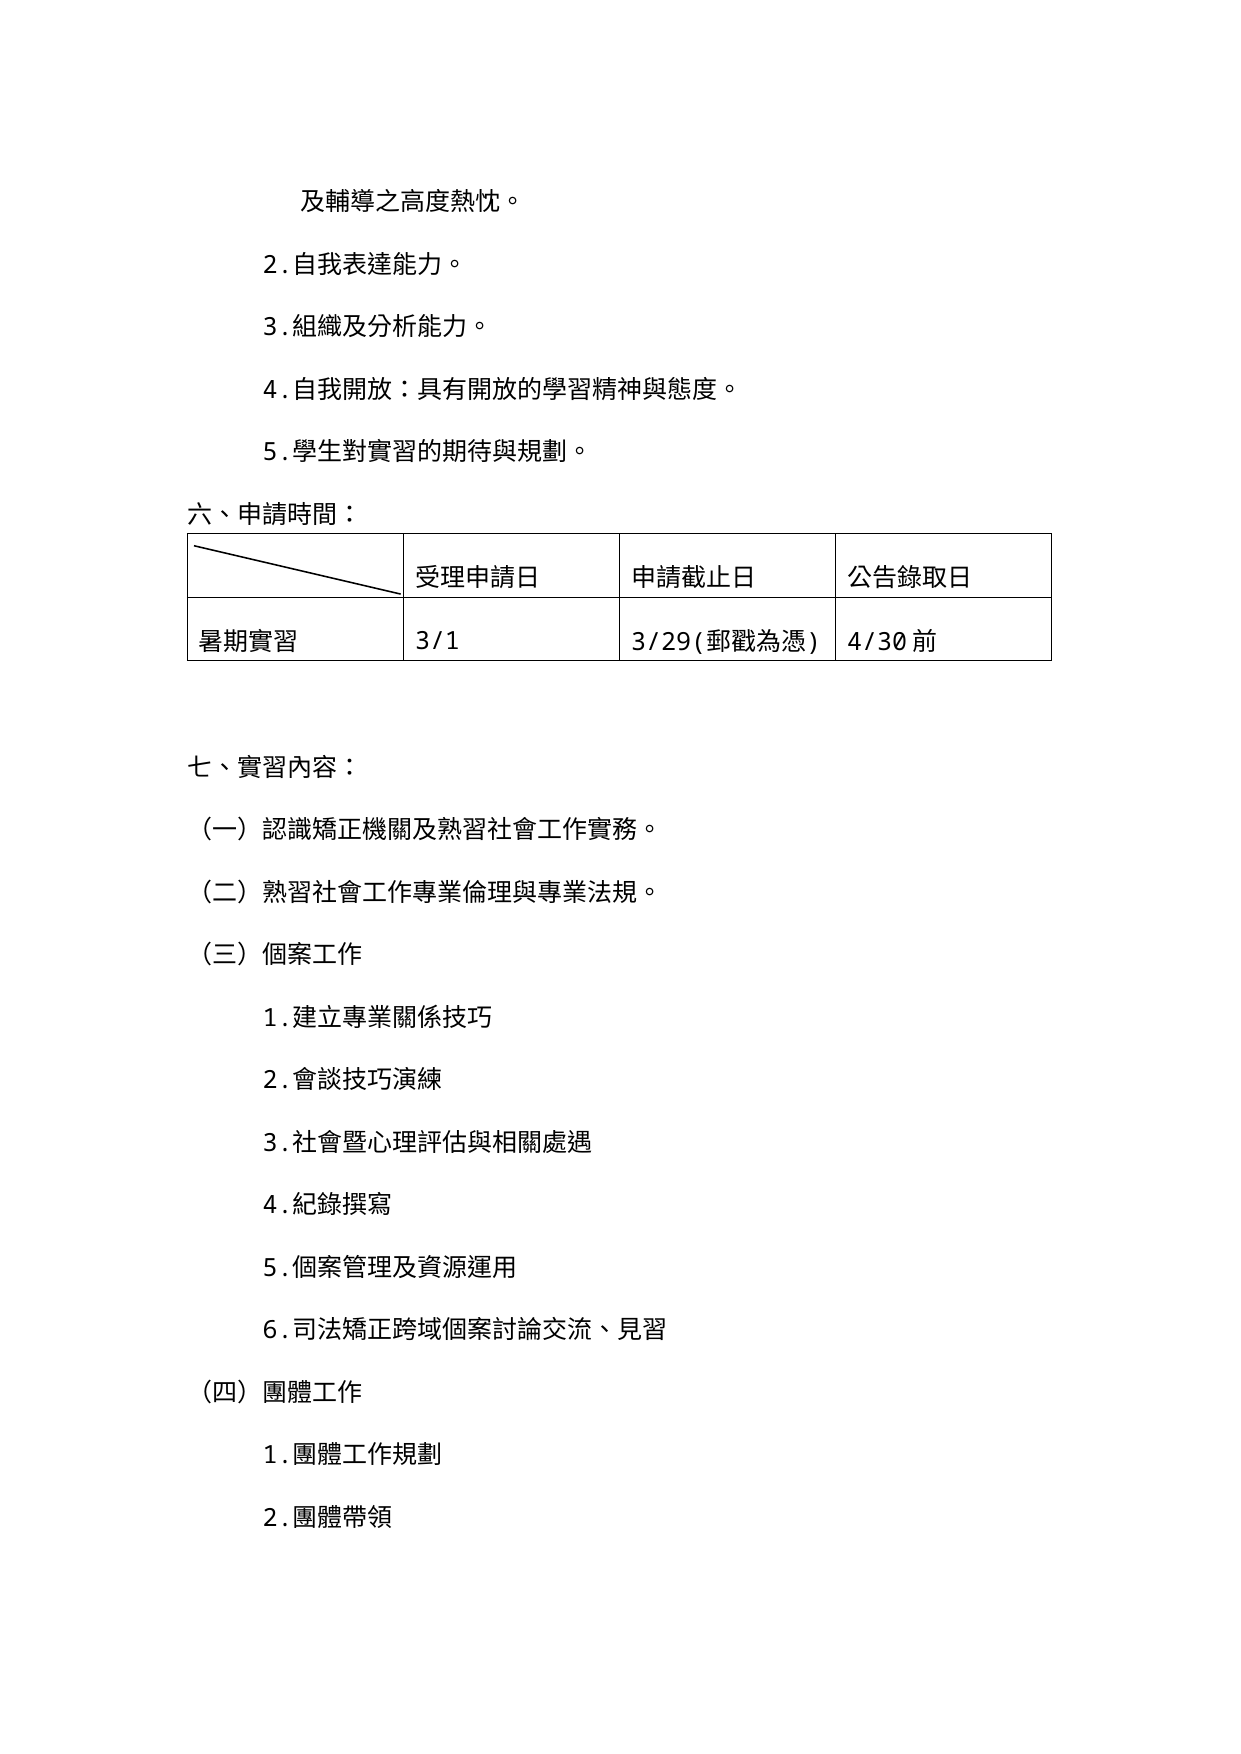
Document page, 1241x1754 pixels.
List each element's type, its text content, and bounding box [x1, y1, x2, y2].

table_header 申請截止日 [620, 534, 835, 597]
text 4.紀錄撰寫 [187, 1161, 1053, 1224]
text （三）個案工作 [187, 911, 1053, 974]
text 1.團體工作規劃 [187, 1411, 1053, 1474]
text 1.建立專業關係技巧 [187, 974, 1053, 1036]
table_header 公告錄取日 [836, 534, 1051, 597]
text （四）團體工作 [187, 1349, 1053, 1411]
table_header 受理申請日 [404, 534, 619, 597]
text 2.團體帶領 [187, 1474, 1053, 1536]
text 3.社會暨心理評估與相關處遇 [187, 1099, 1053, 1161]
text 六、申請時間： [187, 471, 1053, 533]
text 5.學生對實習的期待與規劃。 [187, 408, 1053, 471]
text 3.組織及分析能力。 [187, 283, 1053, 346]
table_cell 4/30前 [836, 598, 1051, 660]
table_cell 暑期實習 [188, 598, 403, 660]
table_header [188, 534, 403, 597]
text （二）熟習社會工作專業倫理與專業法規。 [187, 849, 1053, 911]
text 6.司法矯正跨域個案討論交流、見習 [187, 1286, 1053, 1349]
text 2.自我表達能力。 [187, 221, 1053, 283]
text 5.個案管理及資源運用 [187, 1224, 1053, 1286]
table_cell 3/29(郵戳為憑) [620, 598, 835, 660]
text （一）認識矯正機關及熟習社會工作實務。 [187, 786, 1053, 849]
text 及輔導之高度熱忱。 [300, 158, 1053, 221]
table_cell 3/1 [404, 598, 619, 660]
text 2.會談技巧演練 [187, 1036, 1053, 1099]
text 4.自我開放：具有開放的學習精神與態度。 [187, 346, 1053, 408]
text 七、實習內容： [187, 724, 1053, 786]
